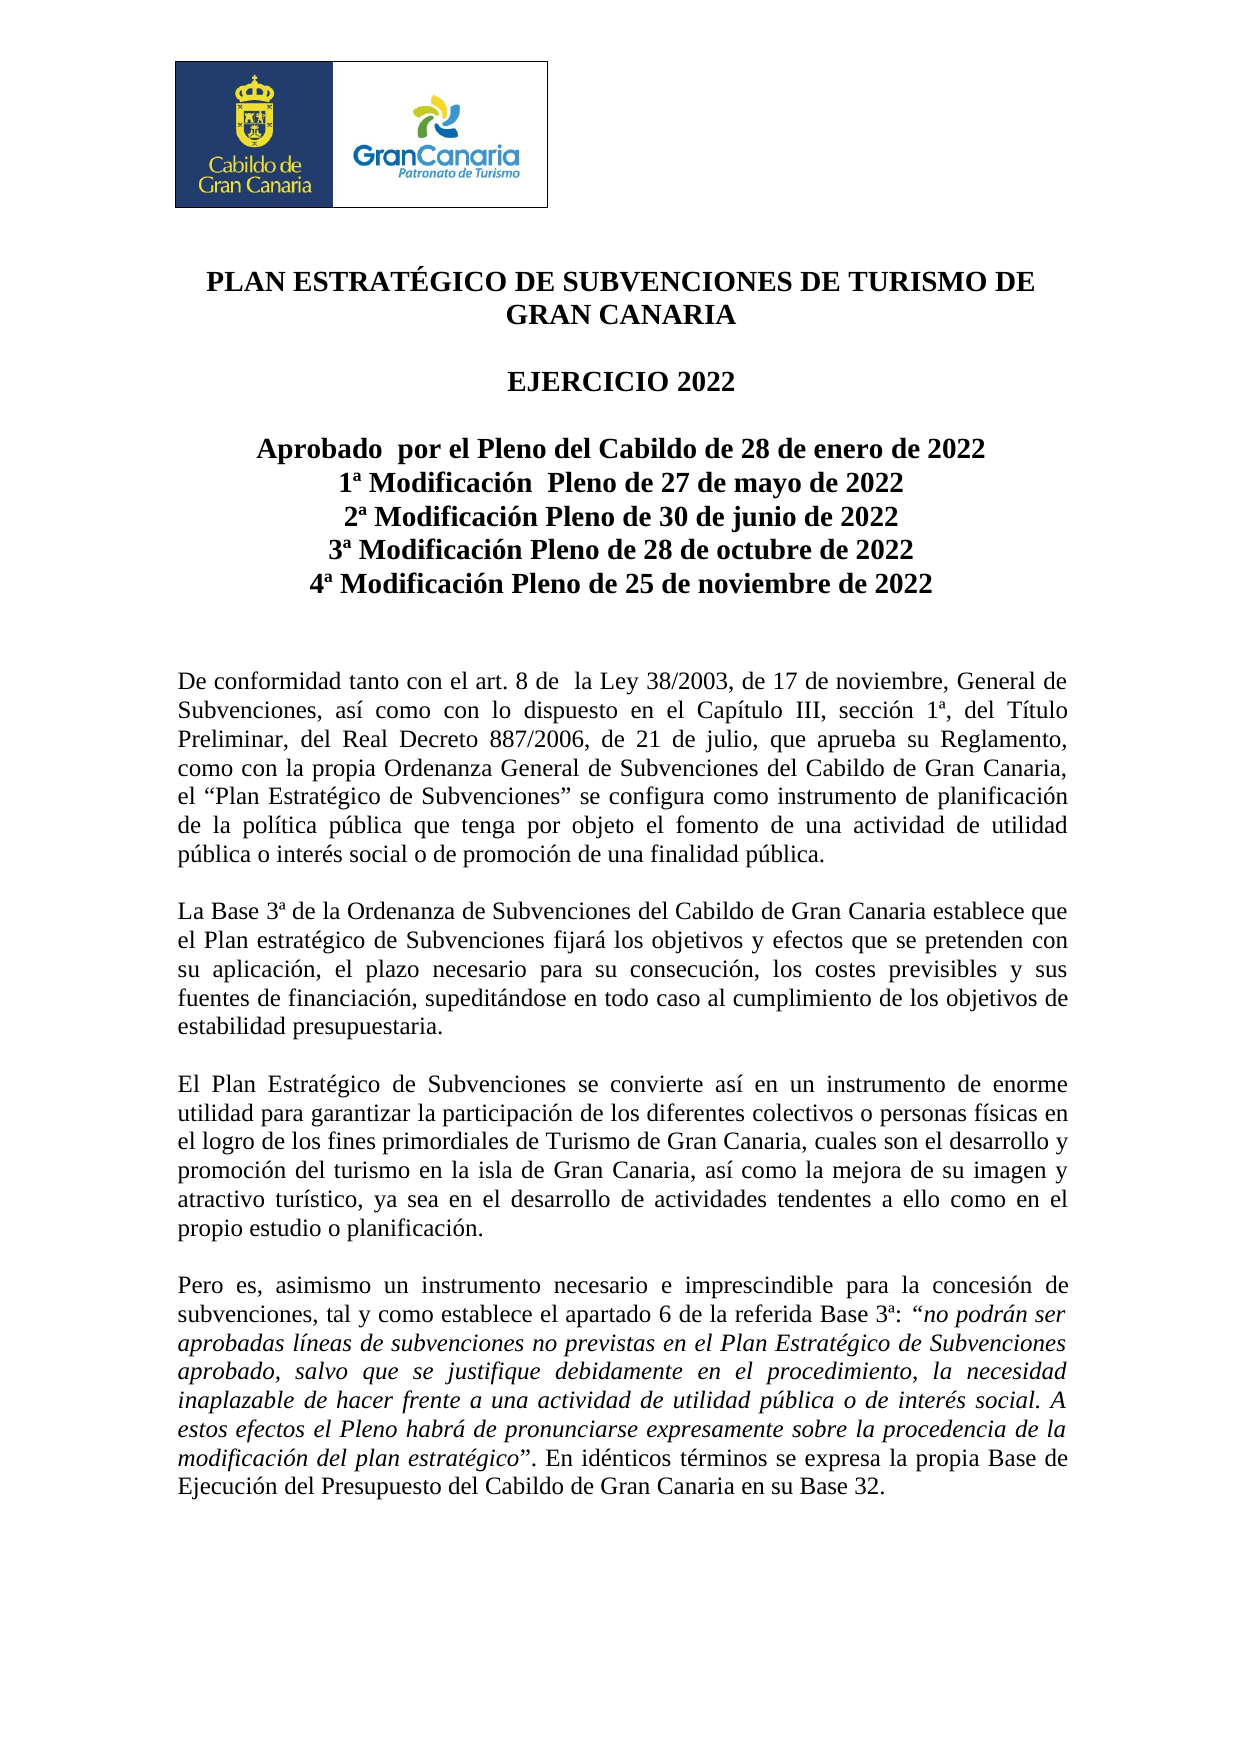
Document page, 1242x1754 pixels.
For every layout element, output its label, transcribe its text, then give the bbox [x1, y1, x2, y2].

text 3ª Modificación Pleno de 28 de octubre de 2022 [323, 532, 918, 566]
text PLAN ESTRATÉGICO DE SUBVENCIONES DE TURISMO DE GRAN CANARIA [204, 264, 1038, 331]
text 2ª Modificación Pleno de 30 de junio de 2022 [339, 499, 903, 532]
text EJERCICIO 2022 [502, 364, 740, 398]
text El Plan Estratégico de Subvenciones se convierte así en un instrumento de enorme utilidad para garantizar la participación de los diferentes colectivos o personas físicas en el logro de los fines primordiales de Turismo de Gran Canaria, cuales son el desarrollo y promoción del turismo en la isla de Gran Canaria, así como la mejora de su imagen y atractivo turístico, ya sea en el desarrollo de actividades tendentes a ello como en el propio estudio o planificación. [177, 1069, 1069, 1241]
text La Base 3ª de la Ordenanza de Subvenciones del Cabildo de Gran Canaria establece que el Plan estratégico de Subvenciones fijará los objetivos y efectos que se pretenden con su aplicación, el plazo necesario para su consecución, los costes previsibles y sus fuentes de financiación, supeditándose en todo caso al cumplimiento de los objetivos de estabilidad presupuestaria. [177, 896, 1068, 1040]
text Pero es, asimismo un instrumento necesario e imprescindible para la concesión de subvenciones, tal y como establece el apartado 6 de la referida Base 3ª: “no podrán ser aprobadas líneas de subvenciones no previstas en el Plan Estratégico de Subvenciones aprobado, salvo que se justifique debidamente en el procedimiento, la necesidad inaplazable de hacer frente a una actividad de utilidad pública o de interés social. A estos efectos el Pleno habrá de pronunciarse expresamente sobre la procedencia de la modificación del plan estratégico”. En idénticos términos se expresa la propia Base de Ejecución del Presupuesto del Cabildo de Gran Canaria en su Base 32. [177, 1270, 1069, 1500]
text 1ª Modificación Pleno de 27 de mayo de 2022 [333, 465, 908, 499]
picture [176, 62, 547, 207]
text De conformidad tanto con el art. 8 de la Ley 38/2003, de 17 de noviembre, General de Subvenciones, así como con lo dispuesto en el Capítulo III, sección 1ª, del Título Preliminar, del Real Decreto 887/2006, de 21 de julio, que aprueba su Reglamento, como con la propia Ordenanza General de Subvenciones del Cabildo de Gran Canaria, el “Plan Estratégico de Subvenciones” se configura como instrumento de planificación de la política pública que tenga por objeto el fomento de una actividad de utilidad pública o interés social o de promoción de una finalidad pública. [177, 666, 1068, 868]
text 4ª Modificación Pleno de 25 de noviembre de 2022 [305, 566, 937, 599]
text Aprobado por el Pleno del Cabildo de 28 de enero de 2022 [252, 432, 990, 465]
